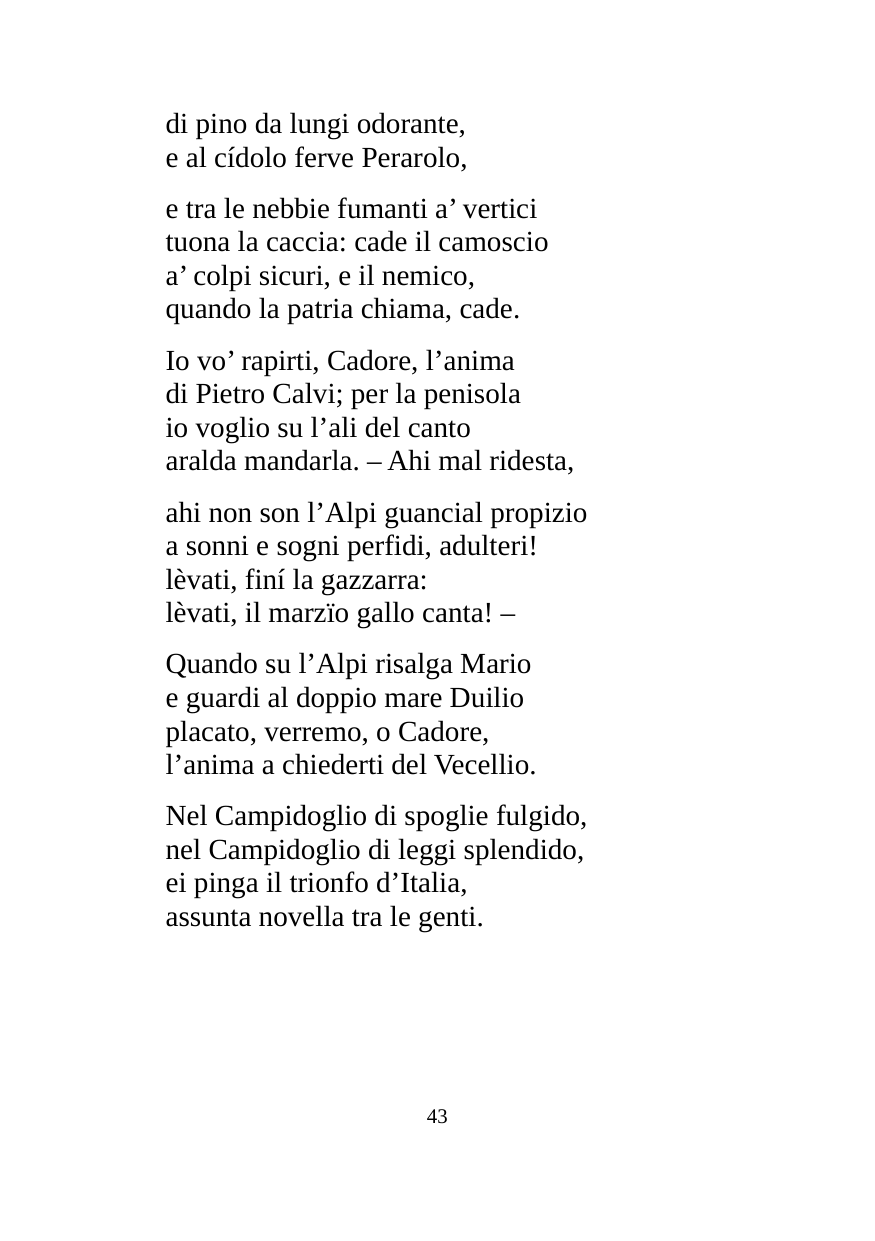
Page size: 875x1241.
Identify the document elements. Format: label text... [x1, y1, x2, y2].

text Io vo’ rapirti, Cadore, l’anima di Pietro Calvi; per la penisola io voglio su l’ali del canto aralda mandarla. – Ahi mal ridesta, [165, 343, 768, 477]
text e tra le nebbie fumanti a’ vertici tuona la caccia: cade il camoscio a’ colpi sicuri, e il nemico, quando la patria chiama, cade. [165, 191, 768, 325]
text di pino da lungi odorante, e al cídolo ferve Perarolo, [165, 106, 768, 173]
text ahi non son l’Alpi guancial propizio a sonni e sogni perfidi, adulteri! lèvati, finí la gazzarra: lèvati, il marzïo gallo canta! – [165, 495, 768, 629]
text Quando su l’Alpi risalga Mario e guardi al doppio mare Duilio placato, verremo, o Cadore, l’anima a chiederti del Vecellio. [165, 647, 768, 781]
text Nel Campidoglio di spoglie fulgido, nel Campidoglio di leggi splendido, ei pinga il trionfo d’Italia, assunta novella tra le genti. [165, 798, 768, 933]
